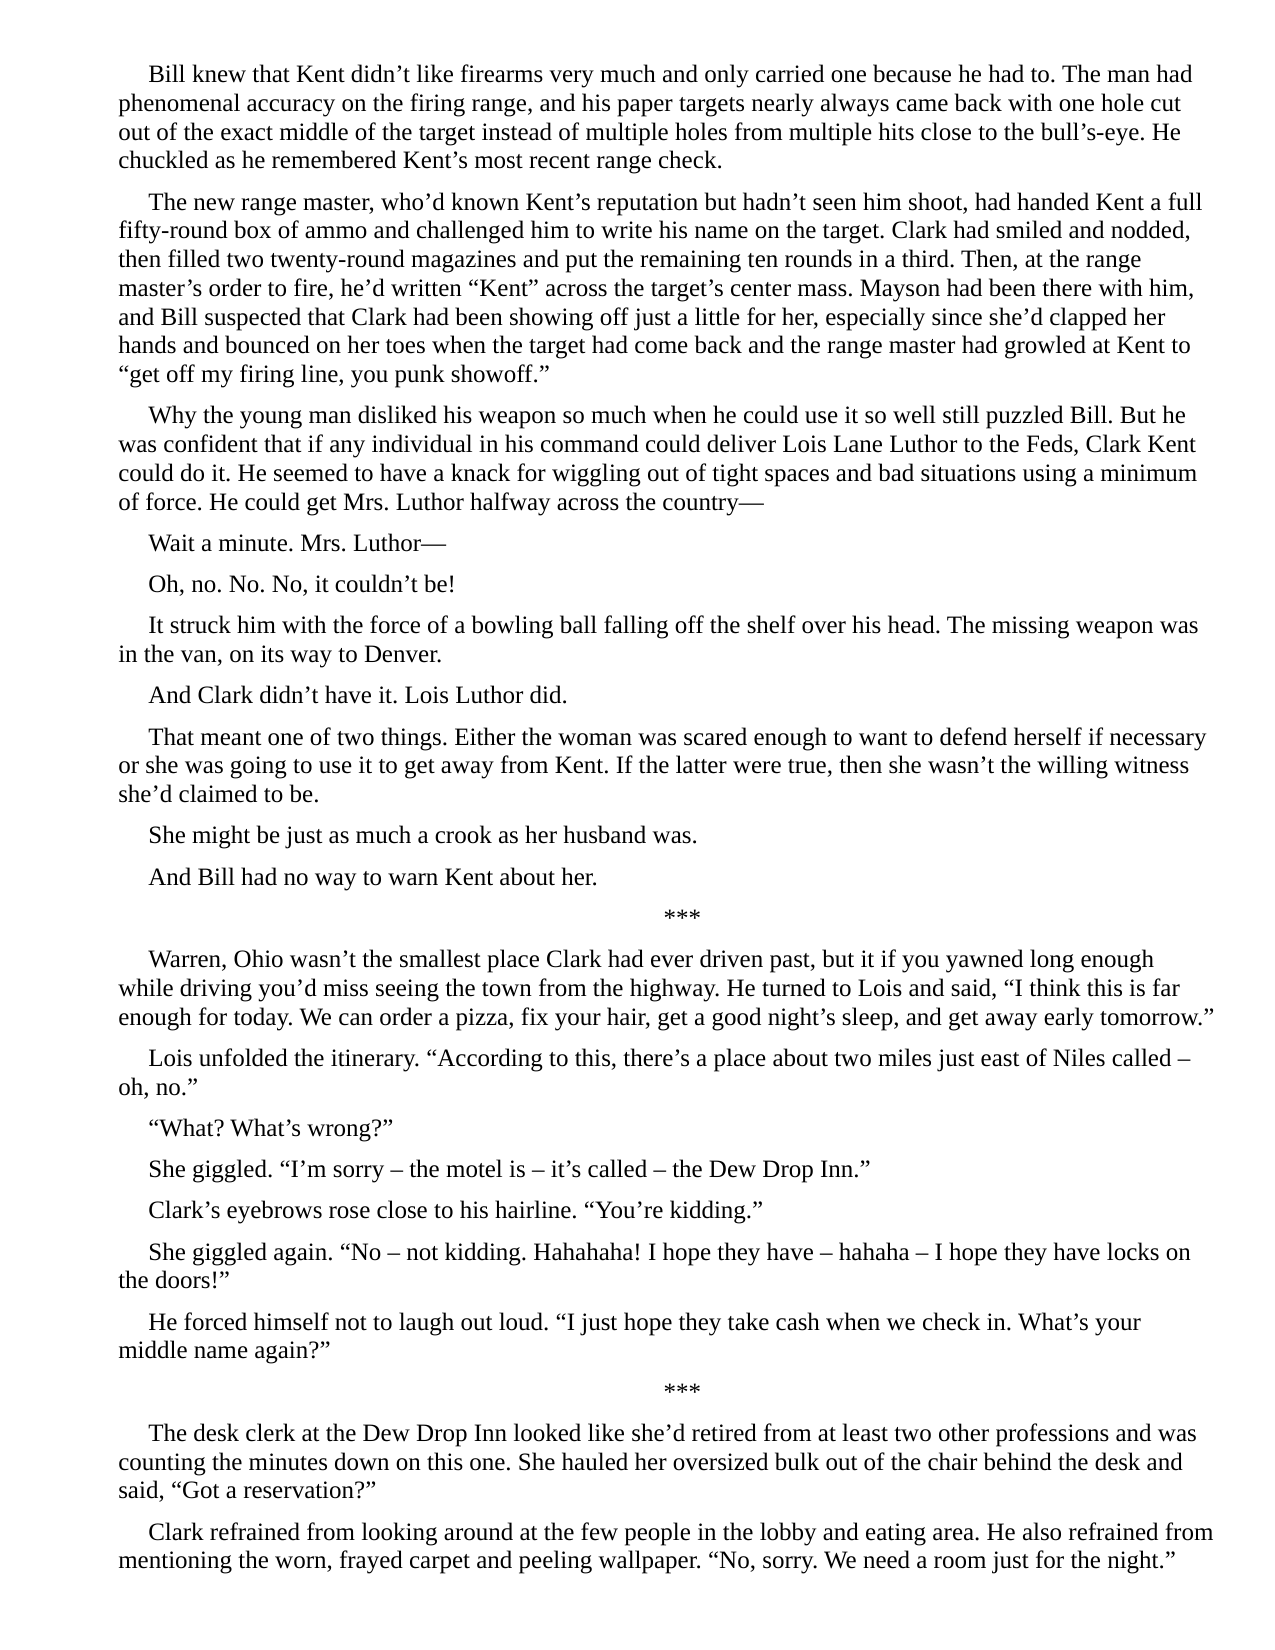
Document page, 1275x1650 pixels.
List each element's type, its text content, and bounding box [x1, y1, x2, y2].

text He forced himself not to laugh out loud. “I just hope they take cash when we check in. What’s your middle name again?” [118, 1307, 1216, 1364]
text She might be just as much a crook as her husband was. [118, 820, 1216, 849]
text That meant one of two things. Either the woman was scared enough to want to defend herself if necessary or she was going to use it to get away from Kent. If the latter were true, then she wasn’t the willing witness she’d claimed to be. [118, 722, 1216, 808]
text The new range master, who’d known Kent’s reputation but hadn’t seen him shoot, had handed Kent a full fifty-round box of ammo and challenged him to write his name on the target. Clark had smiled and nodded, then filled two twenty-round magazines and put the remaining ten rounds in a third. Then, at the range master’s order to fire, he’d written “Kent” across the target’s center mass. Mayson had been there with him, and Bill suspected that Clark had been showing off just a little for her, especially since she’d clapped her hands and bounced on her toes when the target had come back and the range master had growled at Kent to “get off my firing line, you punk showoff.” [118, 187, 1216, 388]
text The desk clerk at the Dew Drop Inn looked like she’d retired from at least two other professions and was counting the minutes down on this one. She hauled her oversized bulk out of the chair behind the desk and said, “Got a reservation?” [118, 1418, 1216, 1504]
text Bill knew that Kent didn’t like firearms very much and only carried one because he had to. The man had phenomenal accuracy on the firing range, and his paper targets nearly always came back with one hole cut out of the exact middle of the target instead of multiple holes from multiple hits close to the bull’s-eye. He chuckled as he remembered Kent’s most recent range check. [118, 59, 1216, 174]
text Lois unfolded the itinerary. “According to this, there’s a place about two miles just east of Niles called – oh, no.” [118, 1043, 1216, 1100]
text Clark’s eyebrows rose close to his hairline. “You’re kidding.” [118, 1195, 1216, 1224]
text “What? What’s wrong?” [118, 1113, 1216, 1142]
text Why the young man disliked his weapon so much when he could use it so well still puzzled Bill. But he was confident that if any individual in his command could deliver Lois Lane Luthor to the Feds, Clark Kent could do it. He seemed to have a knack for wiggling out of tight spaces and bad situations using a minimum of force. He could get Mrs. Luthor halfway across the country— [118, 400, 1216, 515]
text It struck him with the force of a bowling ball falling off the shelf over his head. The missing weapon was in the van, on its way to Denver. [118, 610, 1216, 668]
text Clark refrained from looking around at the few people in the lobby and eating area. He also refrained from mentioning the worn, frayed carpet and peeling wallpaper. “No, sorry. We need a room just for the night.” [118, 1517, 1216, 1574]
text Warren, Ohio wasn’t the smallest place Clark had ever driven past, but it if you yawned long enough while driving you’d miss seeing the town from the highway. He turned to Lois and said, “I think this is far enough for today. We can order a pizza, fix your hair, get a good night’s sleep, and get away early tomorrow.” [118, 944, 1216, 1030]
text *** [118, 1377, 1216, 1405]
text Oh, no. No. No, it couldn’t be! [118, 569, 1216, 598]
text *** [118, 903, 1216, 932]
text She giggled again. “No – not kidding. Hahahaha! I hope they have – hahaha – I hope they have locks on the doors!” [118, 1237, 1216, 1294]
text And Clark didn’t have it. Lois Luthor did. [118, 680, 1216, 709]
text And Bill had no way to warn Kent about her. [118, 862, 1216, 890]
text Wait a minute. Mrs. Luthor— [118, 528, 1216, 557]
text She giggled. “I’m sorry – the motel is – it’s called – the Dew Drop Inn.” [118, 1154, 1216, 1183]
